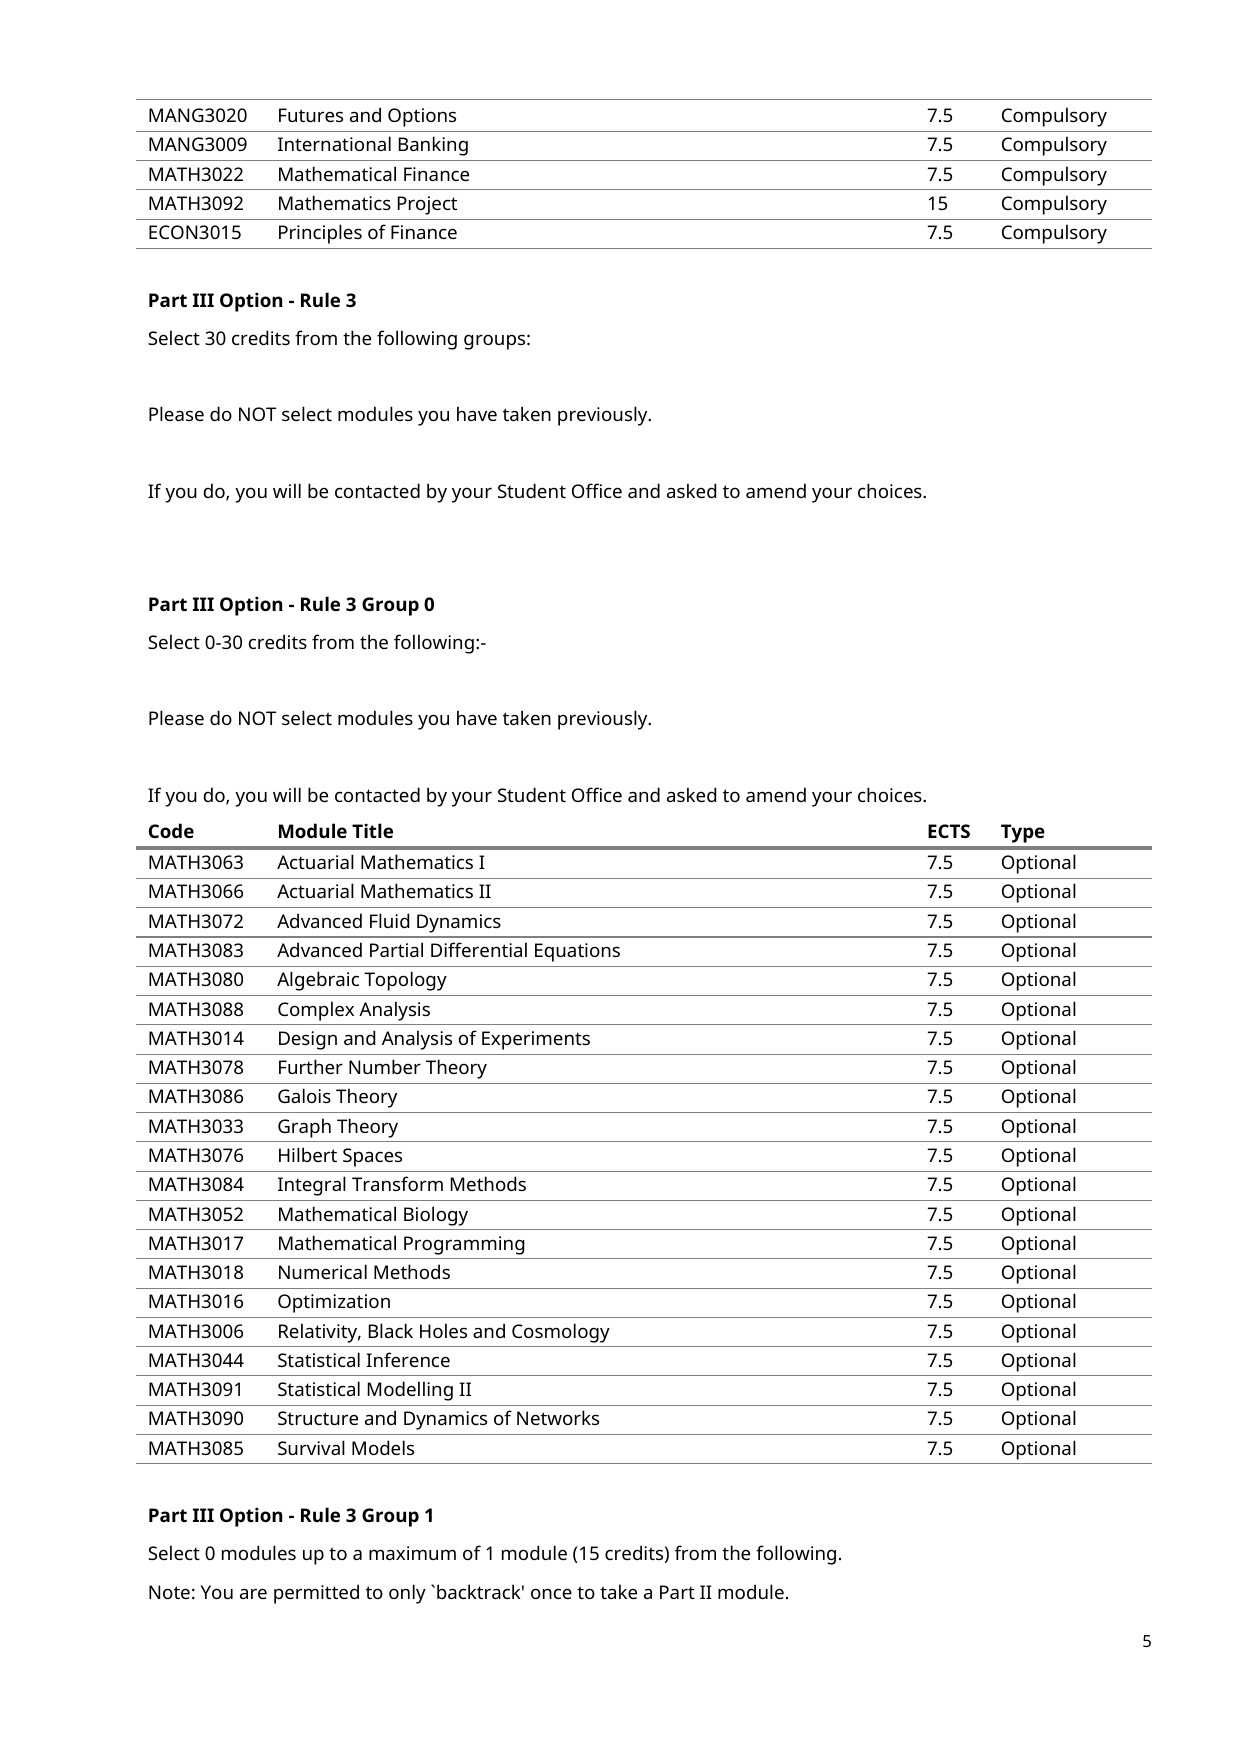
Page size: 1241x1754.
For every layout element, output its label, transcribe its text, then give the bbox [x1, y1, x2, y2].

table_cell 7.5 [916, 1113, 989, 1141]
table_cell MATH3006 [136, 1318, 266, 1346]
table_cell Compulsory [989, 190, 1152, 218]
table_cell Optional [989, 1230, 1152, 1258]
table_cell Actuarial Mathematics I [266, 850, 916, 878]
table_cell ECTS [916, 818, 989, 846]
table_cell Code [136, 818, 266, 846]
table_cell Optional [989, 1084, 1152, 1112]
table_cell Optional [989, 996, 1152, 1024]
table_cell MATH3088 [136, 996, 266, 1024]
table_cell MATH3078 [136, 1055, 266, 1083]
table_cell ECON3015 [136, 220, 266, 248]
table_cell International Banking [266, 132, 916, 160]
table_cell MANG3009 [136, 132, 266, 160]
table_cell 15 [916, 190, 989, 218]
table_cell Statistical Inference [266, 1347, 916, 1375]
table_cell MANG3020 [136, 100, 266, 131]
table_cell Module Title [266, 818, 916, 846]
table_cell 7.5 [916, 100, 989, 131]
table_cell 7.5 [916, 938, 989, 966]
table_cell Optional [989, 1055, 1152, 1083]
table_cell MATH3083 [136, 938, 266, 966]
table_cell Optional [989, 850, 1152, 878]
table_cell Complex Analysis [266, 996, 916, 1024]
table_cell Part III Option - Rule 3 Group 1 Select 0 modules up to a maximum of 1 module (15 credits) from the following. Note: You are permitted to only `backtrack' once to take a Part II module. [136, 1464, 1152, 1604]
table_cell 7.5 [916, 1201, 989, 1229]
table_cell 7.5 [916, 1055, 989, 1083]
table_cell MATH3080 [136, 967, 266, 995]
table_cell MATH3076 [136, 1142, 266, 1171]
table_cell 7.5 [916, 967, 989, 995]
table_cell Algebraic Topology [266, 967, 916, 995]
table_cell Optional [989, 1142, 1152, 1171]
table_cell 7.5 [916, 850, 989, 878]
table_cell 7.5 [916, 1142, 989, 1171]
table_cell 7.5 [916, 132, 989, 160]
table_cell 7.5 [916, 220, 989, 248]
table_cell 7.5 [916, 161, 989, 189]
table_cell Design and Analysis of Experiments [266, 1025, 916, 1053]
table_cell MATH3085 [136, 1435, 266, 1463]
table_cell Relativity, Black Holes and Cosmology [266, 1318, 916, 1346]
table_cell 7.5 [916, 1406, 989, 1434]
table_cell MATH3063 [136, 850, 266, 878]
table_cell Part III Option - Rule 3 Group 0 Select 0-30 credits from the following:- Please do NOT select modules you have taken previously. If you do, you will be contacted by your Student Office and asked to amend your choices. [136, 553, 1152, 818]
table_cell Mathematics Project [266, 190, 916, 218]
table_cell Compulsory [989, 220, 1152, 248]
table_cell MATH3033 [136, 1113, 266, 1141]
table_cell Structure and Dynamics of Networks [266, 1406, 916, 1434]
table_cell Optional [989, 908, 1152, 936]
table_cell Optional [989, 1025, 1152, 1053]
table_cell Optional [989, 1289, 1152, 1317]
table_cell MATH3072 [136, 908, 266, 936]
table_cell MATH3044 [136, 1347, 266, 1375]
table_cell Advanced Fluid Dynamics [266, 908, 916, 936]
table_cell 7.5 [916, 1318, 989, 1346]
table_cell 7.5 [916, 1376, 989, 1405]
table_cell 7.5 [916, 1025, 989, 1053]
table_cell MATH3022 [136, 161, 266, 189]
table_cell 7.5 [916, 1435, 989, 1463]
table_cell MATH3017 [136, 1230, 266, 1258]
table_cell 7.5 [916, 908, 989, 936]
table_cell MATH3091 [136, 1376, 266, 1405]
table_cell Optional [989, 1201, 1152, 1229]
table_cell Optional [989, 1259, 1152, 1288]
table_cell 7.5 [916, 1289, 989, 1317]
table_cell Statistical Modelling II [266, 1376, 916, 1405]
table_cell Optional [989, 1318, 1152, 1346]
table_cell 7.5 [916, 996, 989, 1024]
table_cell 7.5 [916, 879, 989, 907]
table_cell Optional [989, 1406, 1152, 1434]
table_cell 7.5 [916, 1230, 989, 1258]
table_cell Integral Transform Methods [266, 1172, 916, 1200]
table_cell MATH3066 [136, 879, 266, 907]
table_cell Compulsory [989, 100, 1152, 131]
table_cell Part III Option - Rule 3 Select 30 credits from the following groups: Please do NOT select modules you have taken previously. If you do, you will be contacted by your Student Office and asked to amend your choices. [136, 249, 1152, 553]
table_cell Mathematical Programming [266, 1230, 916, 1258]
table_cell MATH3018 [136, 1259, 266, 1288]
table_cell Principles of Finance [266, 220, 916, 248]
table_cell Optional [989, 1435, 1152, 1463]
table_cell 7.5 [916, 1084, 989, 1112]
table_cell Optional [989, 1376, 1152, 1405]
table_cell MATH3014 [136, 1025, 266, 1053]
table_cell Mathematical Biology [266, 1201, 916, 1229]
table_cell Survival Models [266, 1435, 916, 1463]
table_cell 7.5 [916, 1259, 989, 1288]
table_cell Compulsory [989, 132, 1152, 160]
table_cell Advanced Partial Differential Equations [266, 938, 916, 966]
table_cell Graph Theory [266, 1113, 916, 1141]
table_cell Optional [989, 1347, 1152, 1375]
table_cell Actuarial Mathematics II [266, 879, 916, 907]
table_cell MATH3092 [136, 190, 266, 218]
table_cell Further Number Theory [266, 1055, 916, 1083]
table_cell 7.5 [916, 1172, 989, 1200]
table_cell Type [989, 818, 1152, 846]
table_cell Optional [989, 967, 1152, 995]
table_cell Galois Theory [266, 1084, 916, 1112]
table_cell 7.5 [916, 1347, 989, 1375]
table_cell Optional [989, 879, 1152, 907]
table_cell Optional [989, 938, 1152, 966]
table_cell Compulsory [989, 161, 1152, 189]
table_cell MATH3016 [136, 1289, 266, 1317]
table_cell MATH3052 [136, 1201, 266, 1229]
table_cell Mathematical Finance [266, 161, 916, 189]
table_cell Optional [989, 1113, 1152, 1141]
table_cell Futures and Options [266, 100, 916, 131]
table_cell Numerical Methods [266, 1259, 916, 1288]
table_cell MATH3084 [136, 1172, 266, 1200]
table_cell MATH3086 [136, 1084, 266, 1112]
table_cell MATH3090 [136, 1406, 266, 1434]
table_cell Optional [989, 1172, 1152, 1200]
table_cell Optimization [266, 1289, 916, 1317]
table_cell Hilbert Spaces [266, 1142, 916, 1171]
